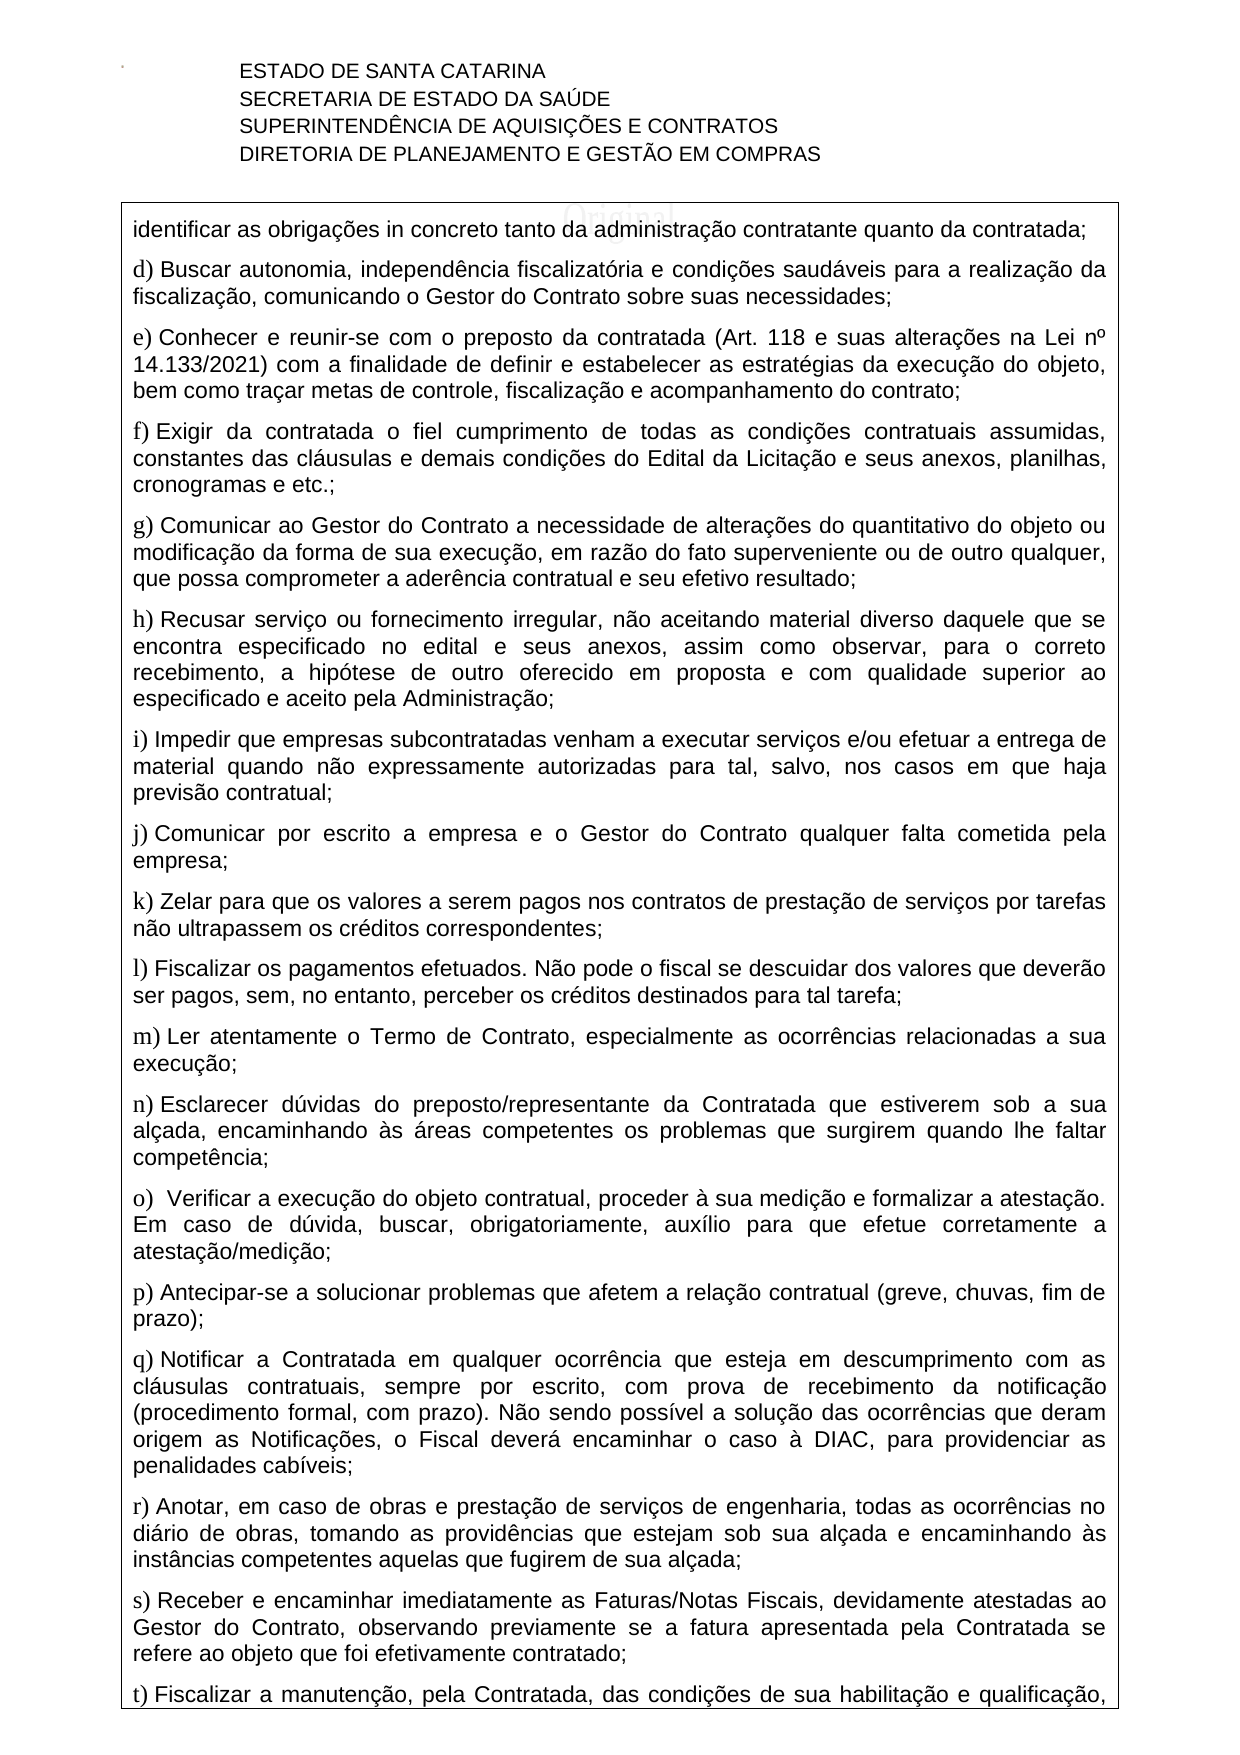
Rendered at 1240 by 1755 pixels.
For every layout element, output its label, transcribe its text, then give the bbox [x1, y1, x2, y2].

table_cell Ao gestor do contrato caberá: Controlar o prazo de vigência do instrumento contratual sob sua responsabilidade, e encaminhar a solicitação de prorrogação; Verificar se a entrega de materiais, execução de obras ou a prestação de serviços foi ou está sendo cumprida integral ou parcialmente; Atestar as notas fiscais encaminhadas à unidade competente para pagamento; Comunicar à DIAC, formalmente, irregularidades cometidas passíveis de penalidade, após os contatos prévios determinados por Lei com a contratada; Acompanhar junto ao Fiscal do Contrato o cumprimento, pela contratada, do cronograma físico-financeiro; Estabelecer prazo para correção de eventuais pendências na execução do contrato e informar à Autoridade Competente ocorrências que possam gerar dificuldades à conclusão da obra, prestação de serviço ou em relação a terceiros; Encaminhar à Autoridade Competente eventuais pedidos de modificações no cronograma físico-financeiro, substituições de materiais e equipamentos, formulados pela contratada; Comunicar a DPGC a necessidade de abertura de nova licitação à área competente, antes de findo a vigência dos contratos de prestação de serviços com antecedência mínima de 160 (cento e sessenta) dias antes do término; Comunicar ao setor competente sobre quaisquer problemas detectados na execução contratual, que tenham implicações na atestação; Cuidar das alterações de interesse da Contratada, que deverão ser por ela formalizadas e devidamente fundamentadas, principalmente em se tratando de pedido de reequilíbrio econômico-financeiro ou repactuação. No caso de pedido de prorrogação de prazo, deverá ser comprovado o fato impeditivo da execução, o qual, por sua vez, deverá corresponder o previsto no artigo 105 da Lei nº 14.133/2021 e alterações; Elaborar ou solicitar justificativa técnica, quando couber, com vistas à alteração unilateral por esta Secretaria de Estado da Saúde; Alimentar os sistemas informatizados do Governo com as informações pertinentes, responsabilizando-se por tais dados, inclusive sempre quando solicitadas; Negociar o Contrato sempre que o mercado assim o exigir, nos termos da Lei; Procurar auxílio junto as áreas competentes em caso de dúvidas técnicas, administrativas ou jurídicas; Deflagrar e conduzir os procedimentos de finalização à Contratada, com base nos termos Contratuais, sempre que houver descumprimento de suas cláusulas por culpa da Contratada, acionando as instâncias superiores e/ou os Órgãos Públicos competentes quando o fato exigir; Disponibilizar toda a infraestrutura necessária, assim como definido no contrato e dentro dos prazos estabelecidos, tais como: área de instalação do canteiro de obras, local para escritório da empresa, outras instalações etc.; Consolidar informações relativas à estimativa individual e total de consumo, promovendo a adequação dos respectivos termos de referência ou projetos básicos, inclusive definindo as respectivas unidades de medida usualmente adotadas; Acompanhar o saldo contratual/registro de preços. A forma de comunicação entre gestor e fornecedor se dará, principalmente, por email e telefone (item 13). Ao fiscal do contrato caberá: Ter conhecimento prévio de sua competência e atuação; Possuir cópia do contrato, do edital da licitação e seus anexos, e da proposta vencedora da licitação; Ter pleno conhecimento dos termos contratuais que irá fiscalizar, principalmente de suas cláusulas, assim como das condições constantes do edital e seus anexos, com vistas a identificar as obrigações in concreto tanto da administração contratante quanto da contratada; Buscar autonomia, independência fiscalizatória e condições saudáveis para a realização da fiscalização, comunicando o Gestor do Contrato sobre suas necessidades; Conhecer e reunir-se com o preposto da contratada (Art. 118 e suas alterações na Lei nº 14.133/2021) com a finalidade de definir e estabelecer as estratégias da execução do objeto, bem como traçar metas de controle, fiscalização e acompanhamento do contrato; Exigir da contratada o fiel cumprimento de todas as condições contratuais assumidas, constantes das cláusulas e demais condições do Edital da Licitação e seus anexos, planilhas, cronogramas e etc.; Comunicar ao Gestor do Contrato a necessidade de alterações do quantitativo do objeto ou modificação da forma de sua execução, em razão do fato superveniente ou de outro qualquer, que possa comprometer a aderência contratual e seu efetivo resultado; Recusar serviço ou fornecimento irregular, não aceitando material diverso daquele que se encontra especificado no edital e seus anexos, assim como observar, para o correto recebimento, a hipótese de outro oferecido em proposta e com qualidade superior ao especificado e aceito pela Administração; Impedir que empresas subcontratadas venham a executar serviços e/ou efetuar a entrega de material quando não expressamente autorizadas para tal, salvo, nos casos em que haja previsão contratual; Comunicar por escrito a empresa e o Gestor do Contrato qualquer falta cometida pela empresa; Zelar para que os valores a serem pagos nos contratos de prestação de serviços por tarefas não ultrapassem os créditos correspondentes; Fiscalizar os pagamentos efetuados. Não pode o fiscal se descuidar dos valores que deverão ser pagos, sem, no entanto, perceber os créditos destinados para tal tarefa; Ler atentamente o Termo de Contrato, especialmente as ocorrências relacionadas a sua execução; Esclarecer dúvidas do preposto/representante da Contratada que estiverem sob a sua alçada, encaminhando às áreas competentes os problemas que surgirem quando lhe faltar competência; Verificar a execução do objeto contratual, proceder à sua medição e formalizar a atestação. Em caso de dúvida, buscar, obrigatoriamente, auxílio para que efetue corretamente a atestação/medição; Antecipar-se a solucionar problemas que afetem a relação contratual (greve, chuvas, fim de prazo); Notificar a Contratada em qualquer ocorrência que esteja em descumprimento com as cláusulas contratuais, sempre por escrito, com prova de recebimento da notificação (procedimento formal, com prazo). Não sendo possível a solução das ocorrências que deram origem as Notificações, o Fiscal deverá encaminhar o caso à DIAC, para providenciar as penalidades cabíveis; Anotar, em caso de obras e prestação de serviços de engenharia, todas as ocorrências no diário de obras, tomando as providências que estejam sob sua alçada e encaminhando às instâncias competentes aquelas que fugirem de sua alçada; Receber e encaminhar imediatamente as Faturas/Notas Fiscais, devidamente atestadas ao Gestor do Contrato, observando previamente se a fatura apresentada pela Contratada se refere ao objeto que foi efetivamente contratado; Fiscalizar a manutenção, pela Contratada, das condições de sua habilitação e qualificação, com a solicitação dos documentos necessários à avaliação; Rejeitar bens e serviços que estejam em desacordo com as especificações do objeto contratado. A ação do Fiscal, nesses casos, deverá observar o que reza o Termo de Contrato e/ou o ato convocatório da licitação, principalmente em relação ao prazo ali previsto; Receber, em se tratando de obras e serviços de engenharia, provisoriamente o objeto do Contrato, no prazo estabelecido, mediante termo circunstanciado assinado pelas partes; Procurar auxílio junto as áreas competentes em caso de dúvidas técnicas, administrativas ou jurídicas. A forma de comunicação entre fiscal e fornecedor se dará, principalmente, por email e telefone (item 13). Da fiscalização 10.2.1.1 Além do disposto acima, a fiscalização contratual obedecerá às seguintes rotinas: Nota: Incluir este item, conforme necessidade. Se não for um item necessário, responder que não se aplica. 10.3. Da extinção contratual 10.3.1. A rescisão do Contrato poderá ser efetuada conforme determina o artigo 137 e acarretar as conseqüências previstas no artigo 139, pelos motivos previstos nos artigos 137 e 138 da Lei nº 14.133/2021 e alterações posteriores. 10.3.2. O Contrato poderá ainda ser rescindido por conveniência da Administração, a qualquer tempo, mediante aviso prévio de 30 (trinta) dias. 10.3.3. O Presente Contrato poderá ser rescindido a critério da CONTRATANTE, sem que à CONTRATADA caiba qualquer indenização, ou, reclamação, nos seguintes casos: 10.3.4. Inobservância das especificações acordadas e/ou rejeição dos serviços prestados; 10.3.5. Inadimplência de qualquer cláusula contratual e/ou da proposta ofertada; 10.3.6. Falência, liquidação judicial ou extrajudicial, concordata preventiva da fornecedora, requeridas, homologadas ou decretadas; 10.3.7. A Contratada, reconhece os direitos da Administração, em caso de rescisão administrativa, prevista no art 137, da Lei 14.133/21, bem como Lei Federal nº 10.520, de 17 de julho de 2002, no Decreto Estadual nº 2.617, de 16 de setembro de 2009. [122, 203, 1118, 1707]
